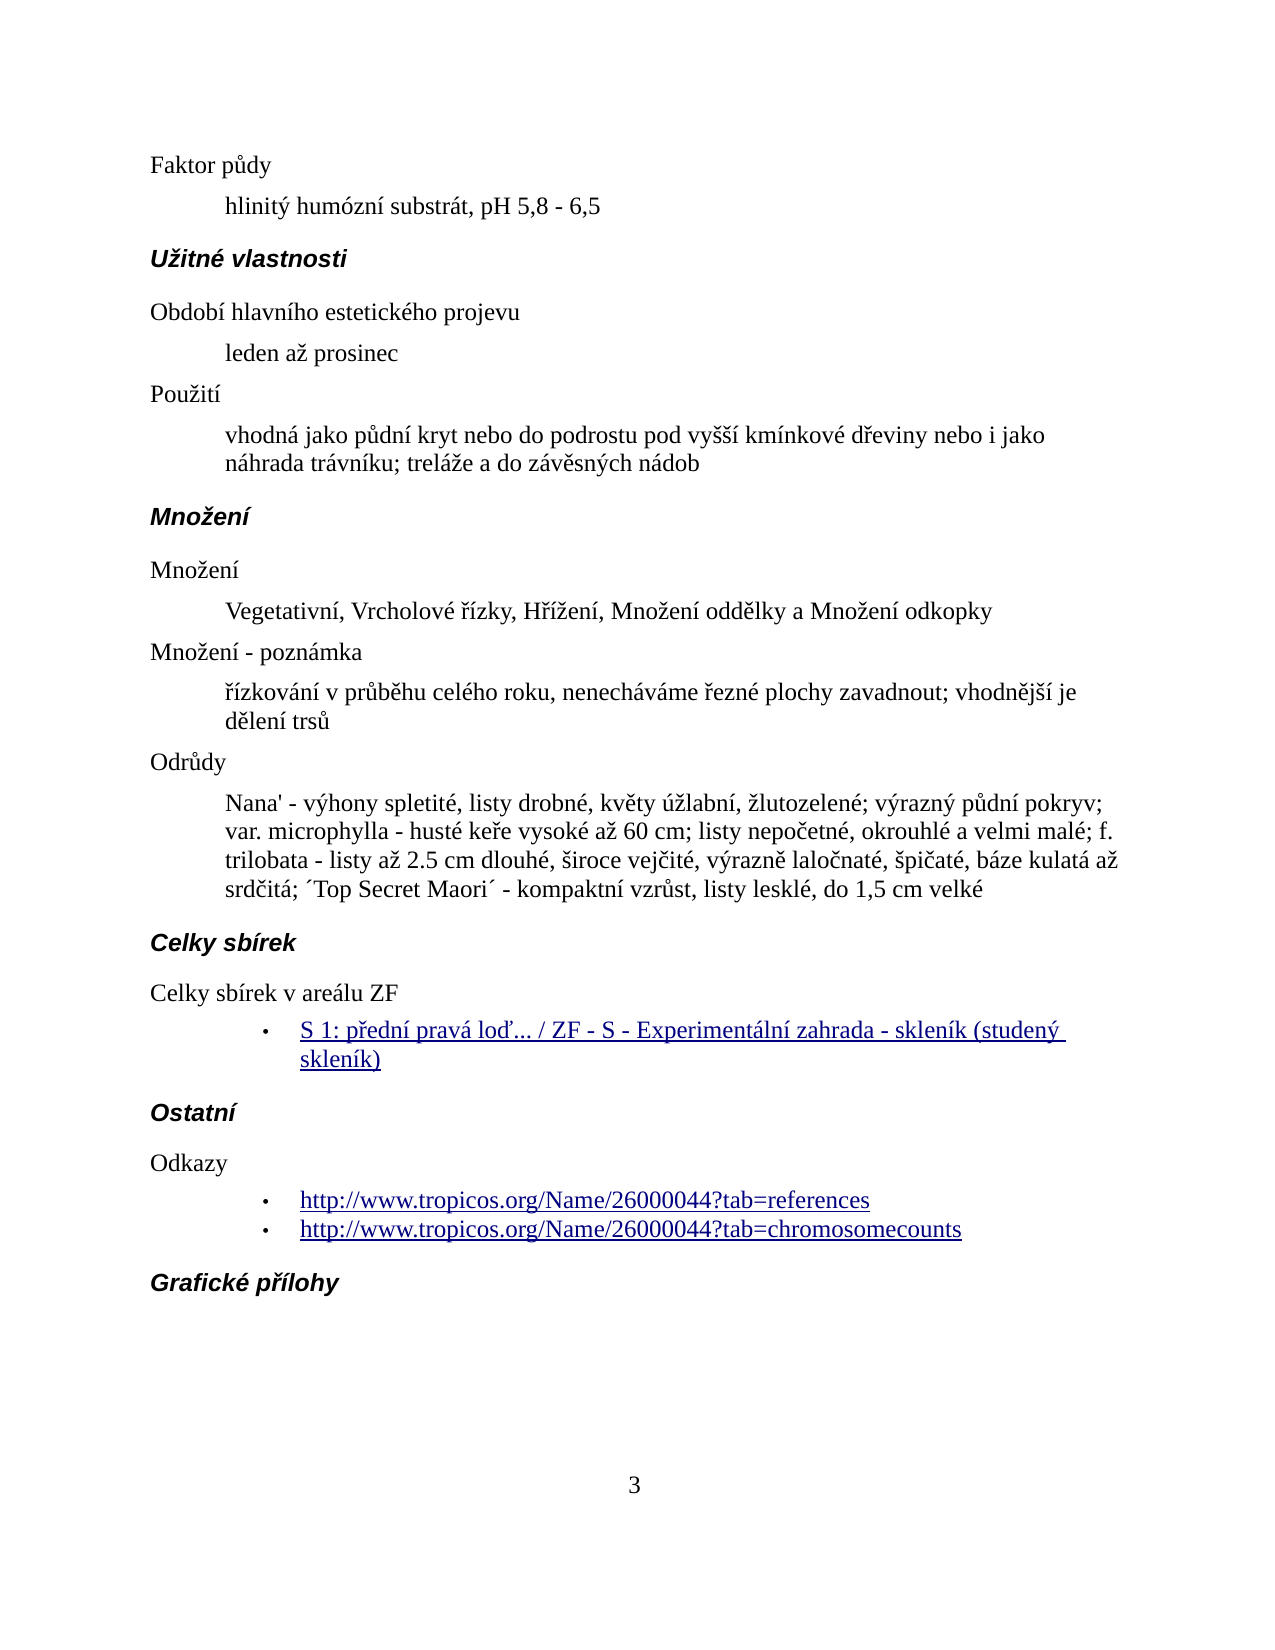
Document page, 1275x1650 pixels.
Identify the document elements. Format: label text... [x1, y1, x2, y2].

text Vegetativní, Vrcholové řízky, Hřížení, Množení oddělky a Množení odkopky [225, 596, 1125, 625]
list S 1: přední pravá loď... / ZF - S - Experimentální zahrada - skleník (studený skleník) [262, 1015, 1125, 1073]
text Použití [150, 379, 1125, 408]
subtitle Užitné vlastnosti [150, 244, 1125, 273]
text Odrůdy [150, 747, 1125, 776]
subtitle Množení [150, 502, 1125, 531]
list http://www.tropicos.org/Name/26000044?tab=references [262, 1186, 1125, 1214]
text Množení [150, 555, 1125, 584]
subtitle Ostatní [150, 1098, 1125, 1126]
text Odkazy [150, 1148, 1125, 1177]
text Období hlavního estetického projevu [150, 297, 1125, 326]
subtitle Celky sbírek [150, 928, 1125, 956]
subtitle Grafické přílohy [150, 1268, 1125, 1297]
text řízkování v průběhu celého roku, nenecháváme řezné plochy zavadnout; vhodnější je dělení trsů [225, 677, 1125, 735]
text hlinitý humózní substrát, pH 5,8 - 6,5 [225, 191, 1125, 219]
text Nana' - výhony spletité, listy drobné, květy úžlabní, žlutozelené; výrazný půdní pokryv; var. microphylla - husté keře vysoké až 60 cm; listy nepočetné, okrouhlé a velmi malé; f. trilobata - listy až 2.5 cm dlouhé, široce vejčité, výrazně laločnaté, špičaté, báze kulatá až srdčitá; ´Top Secret Maori´ - kompaktní vzrůst, listy lesklé, do 1,5 cm velké [225, 788, 1125, 903]
text leden až prosinec [225, 338, 1125, 367]
text Množení - poznámka [150, 637, 1125, 665]
text vhodná jako půdní kryt nebo do podrostu pod vyšší kmínkové dřeviny nebo i jako náhrada trávníku; treláže a do závěsných nádob [225, 420, 1125, 477]
text Faktor půdy [150, 150, 1125, 179]
text Celky sbírek v areálu ZF [150, 978, 1125, 1006]
list http://www.tropicos.org/Name/26000044?tab=chromosomecounts [262, 1214, 1125, 1243]
